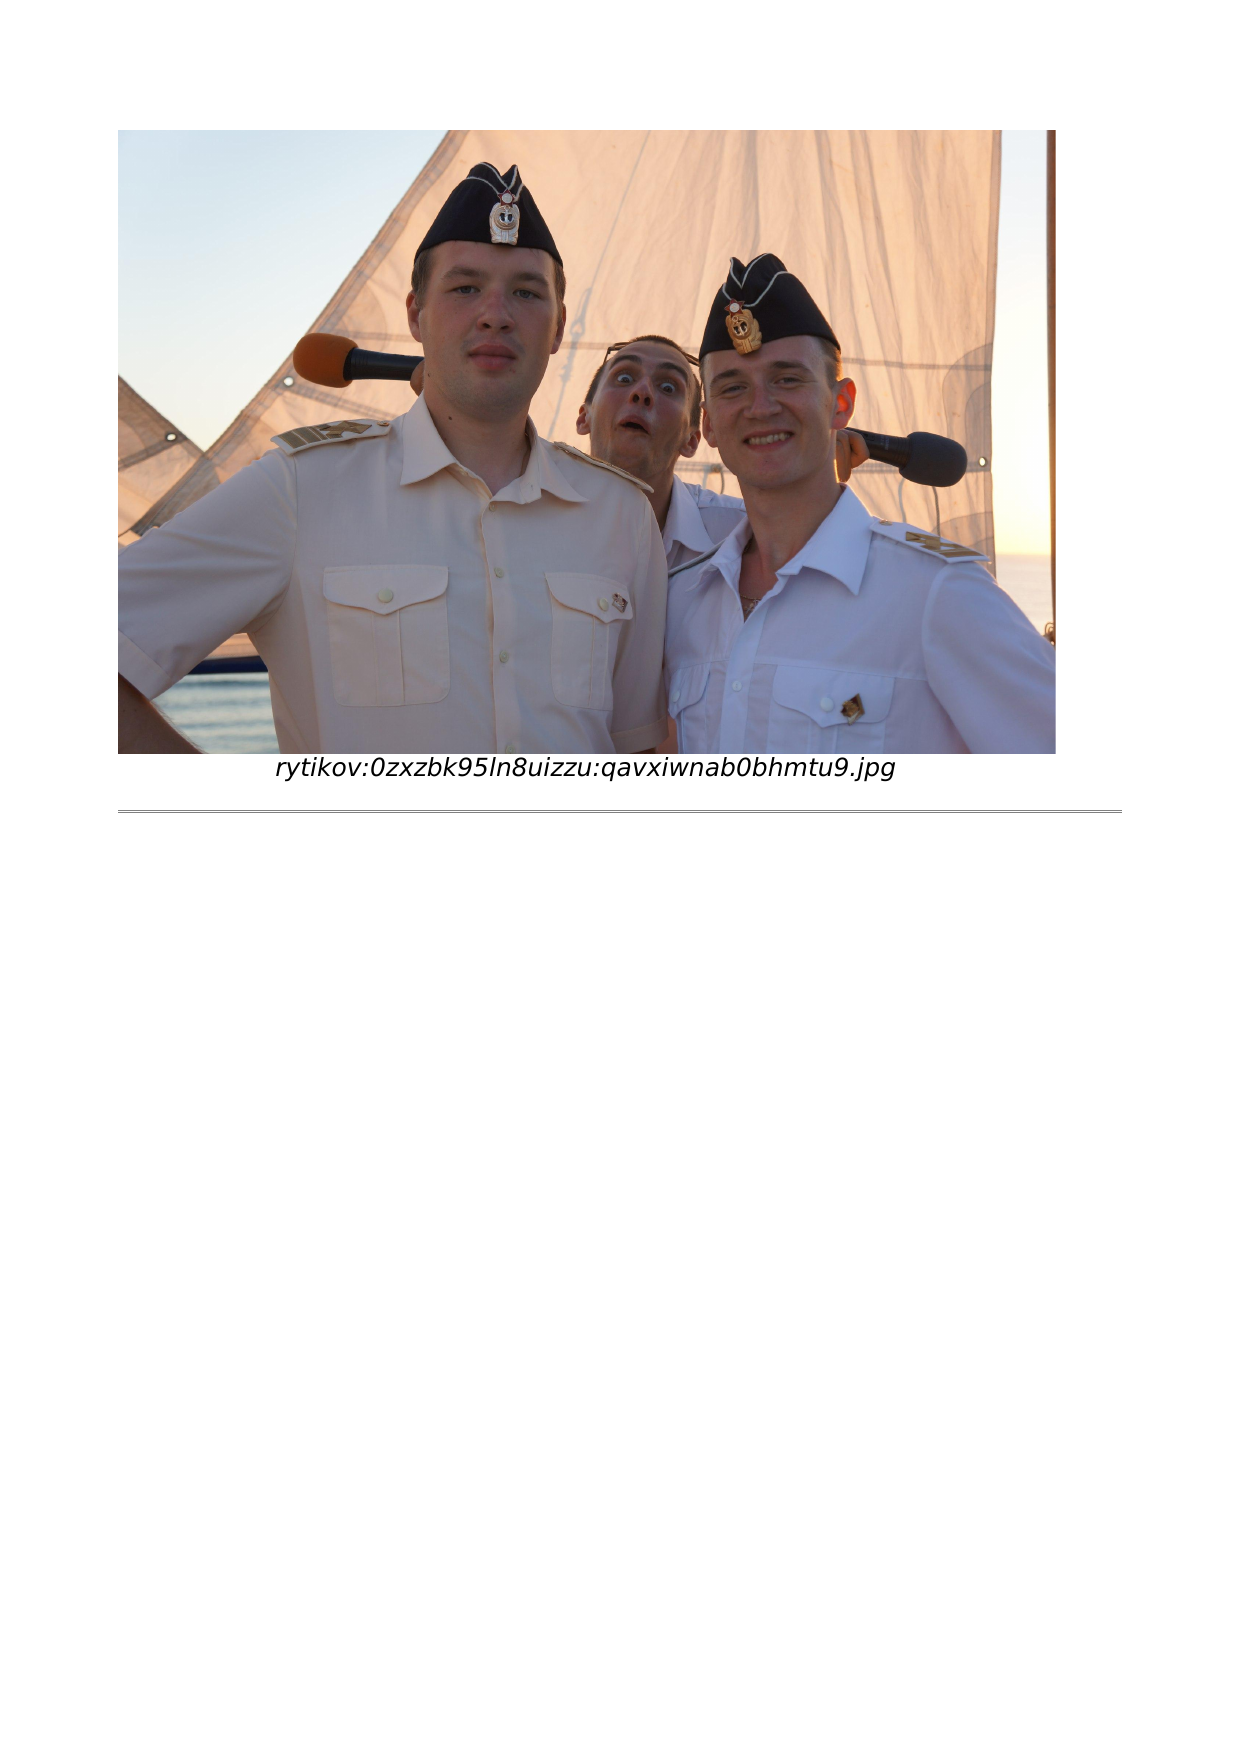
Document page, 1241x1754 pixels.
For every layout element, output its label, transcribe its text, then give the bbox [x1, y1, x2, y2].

picture [118, 130, 1056, 754]
text rytikov:0zxzbk95ln8uizzu:qavxiwnab0bhmtu9.jpg [118, 754, 1056, 783]
